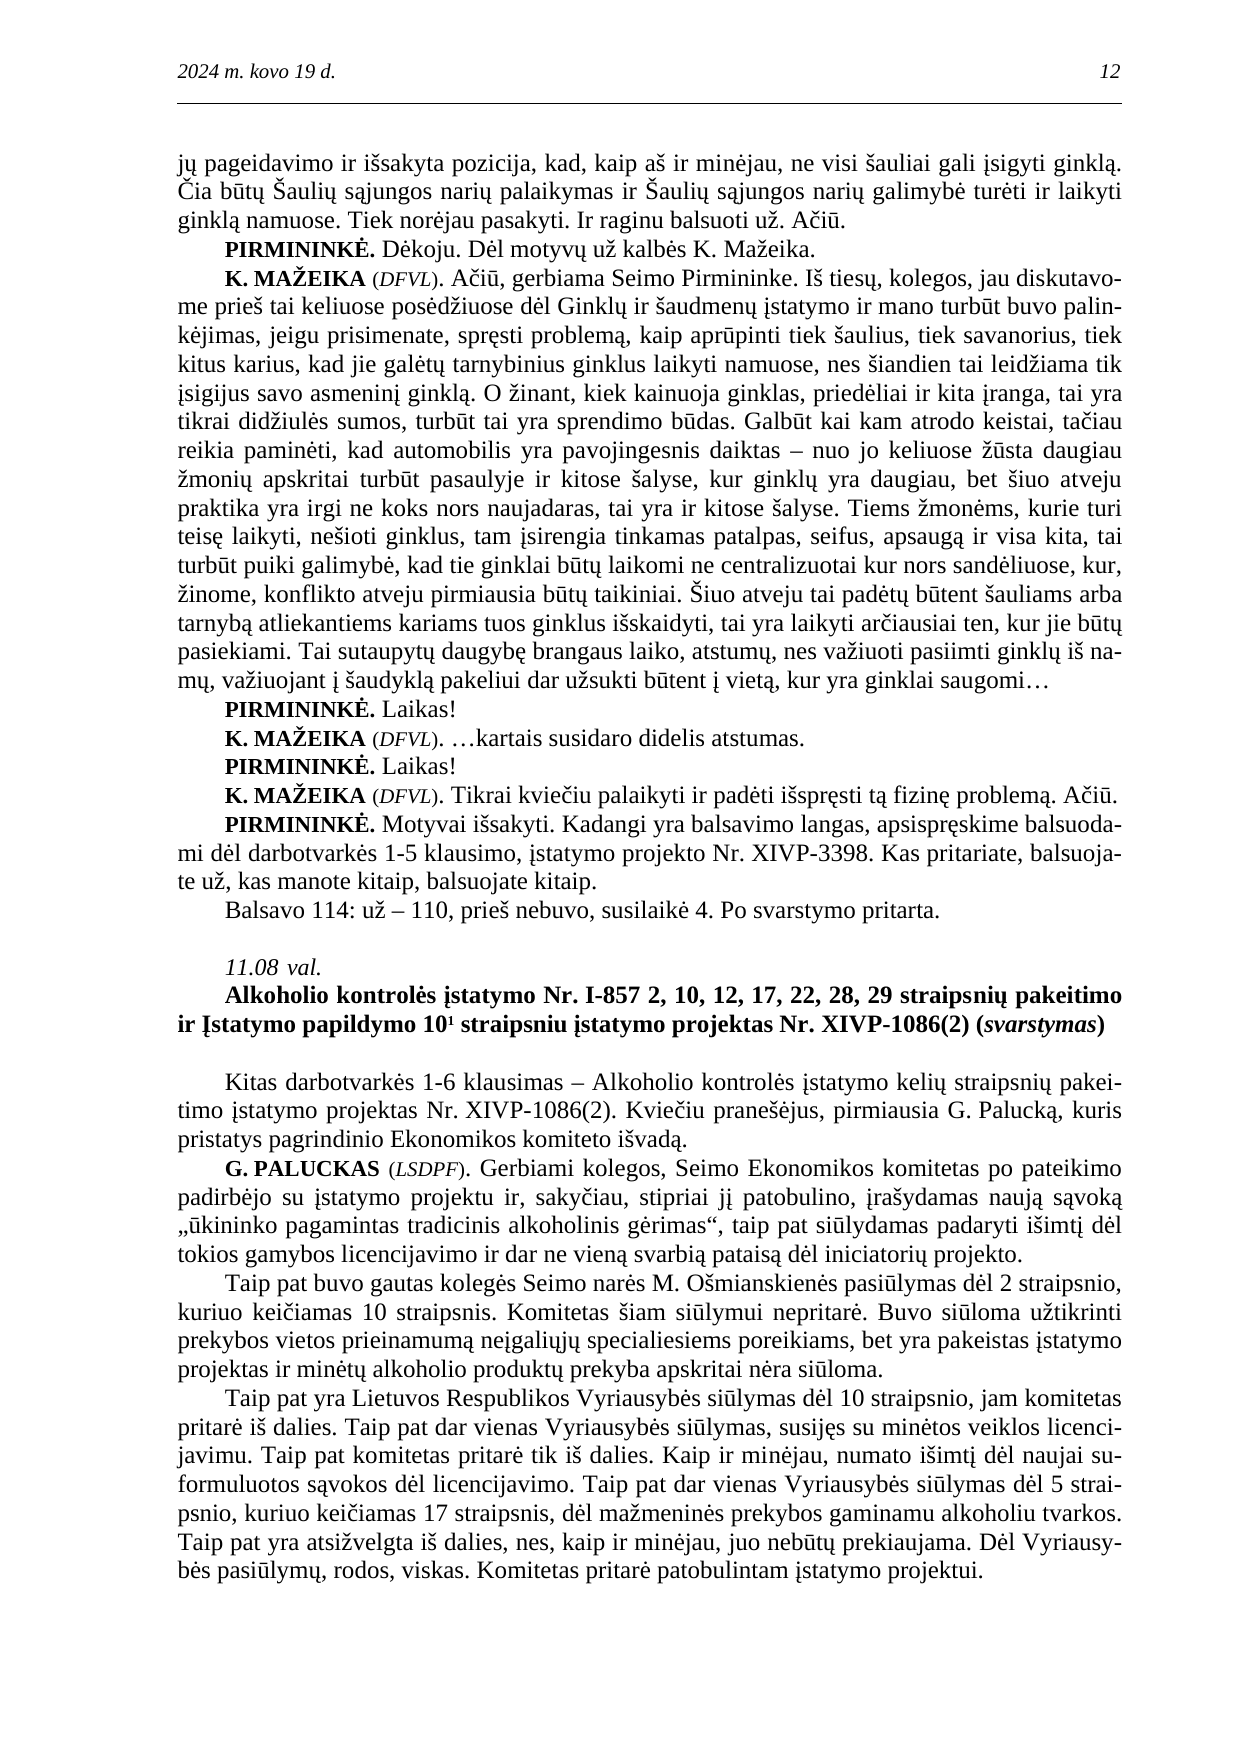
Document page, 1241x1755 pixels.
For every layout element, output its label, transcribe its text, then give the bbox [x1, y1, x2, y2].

text Taip pat yra Lie­tu­vos Res­pub­li­kos Vy­riau­sy­bės siū­ly­mas dėl 10 straips­nio, jam ko­mi­te­tas pri­ta­rė iš da­lies. Taip pat dar vie­nas Vy­riau­sy­bės siū­ly­mas, su­si­jęs su mi­nė­tos veik­los li­cen­ci­ja­vi­mu. Taip pat ko­mi­te­tas pri­ta­rė tik iš da­lies. Kaip ir mi­nė­jau, nu­ma­to iš­im­tį dėl nau­jai su­for­mu­luo­tos są­vo­kos dėl li­cen­ci­ja­vi­mo. Taip pat dar vie­nas Vy­riau­sy­bės siū­ly­mas dėl 5 strai­ps­nio, ku­riuo kei­čia­mas 17 straips­nis, dėl maž­me­ni­nės pre­ky­bos ga­mi­na­mu al­ko­ho­liu tvar­kos. Taip pat yra at­si­žvelg­ta iš da­lies, nes, kaip ir mi­nė­jau, juo ne­bū­tų pre­kiau­ja­ma. Dėl Vy­riau­sy­bės pa­siū­ly­mų, ro­dos, vis­kas. Ko­mi­te­tas pri­ta­rė pa­to­bu­lin­tam įsta­ty­mo pro­jek­tui. [177, 1383, 1122, 1584]
text Al­ko­ho­lio kon­tro­lės įsta­ty­mo Nr. I-857 2, 10, 12, 17, 22, 28, 29 straips­nių pa­kei­ti­mo ir Įsta­ty­mo pa­pil­dy­mo 101 straips­niu įsta­ty­mo pro­jek­tas Nr. XIVP-1086(2) (svars­ty­mas) [177, 980, 1122, 1038]
text K. MAŽEIKA (DFVL). Ačiū, ger­bia­ma Sei­mo Pir­mi­nin­ke. Iš tie­sų, ko­le­gos, jau dis­ku­ta­vo­me prieš tai ke­liuo­se po­sė­džiuo­se dėl Gin­klų ir šaud­me­nų įsta­ty­mo ir ma­no tur­būt bu­vo pa­lin­kė­ji­mas, jei­gu pri­si­me­na­te, spręs­ti pro­ble­mą, kaip ap­rū­pin­ti tiek šau­lius, tiek sa­va­no­rius, tiek ki­tus ka­rius, kad jie ga­lė­tų tar­ny­bi­nius gin­klus lai­ky­ti na­muo­se, nes šian­dien tai lei­džia­ma tik įsi­gi­jus sa­vo as­me­ni­nį gin­klą. O ži­nant, kiek kai­nuo­ja gin­klas, prie­dė­liai ir ki­ta įran­ga, tai yra tik­rai di­džiu­lės su­mos, tur­būt tai yra spren­di­mo bū­das. Gal­būt kai kam at­ro­do keis­tai, ta­čiau rei­kia pa­mi­nė­ti, kad au­to­mo­bi­lis yra pa­vo­jin­ges­nis daik­tas – nuo jo ke­liuo­se žūs­ta dau­giau žmo­nių ap­skri­tai tur­būt pa­sau­ly­je ir ki­to­se ša­ly­se, kur gin­klų yra dau­giau, bet šiuo at­ve­ju prak­ti­ka yra ir­gi ne koks nors nau­ja­da­ras, tai yra ir ki­to­se ša­ly­se. Tiems žmo­nėms, ku­rie tu­ri tei­sę lai­ky­ti, ne­šio­ti gin­klus, tam įsi­ren­gia tin­ka­mas pa­tal­pas, sei­fus, ap­sau­gą ir vi­sa ki­ta, tai tur­būt pui­ki ga­li­my­bė, kad tie gin­klai bū­tų lai­ko­mi ne cen­tra­li­zuo­tai kur nors san­dė­liuo­se, kur, ži­no­me, kon­flik­to at­ve­ju pir­miau­sia bū­tų tai­ki­niai. Šiuo at­ve­ju tai pa­dė­tų bū­tent šau­liams ar­ba tar­ny­bą at­lie­kan­tiems ka­riams tuos gin­klus iš­skai­dy­ti, tai yra lai­ky­ti ar­čiau­siai ten, kur jie bū­tų pa­sie­kia­mi. Tai su­tau­py­tų dau­gy­bę bran­gaus lai­ko, at­stu­mų, nes va­žiuo­ti pa­si­im­ti gin­klų iš na­mų, va­žiuo­jant į šau­dyk­lą pa­ke­liui dar už­suk­ti bū­tent į vie­tą, kur yra gin­klai sau­go­mi… [177, 263, 1122, 694]
text Bal­sa­vo 114: už – 110, prieš ne­bu­vo, su­si­lai­kė 4. Po svars­ty­mo pri­tar­ta. [177, 895, 1122, 924]
text K. MAŽEIKA (DFVL). …kar­tais su­si­da­ro di­de­lis at­stu­mas. [177, 723, 1122, 751]
text PIRMININKĖ. Mo­ty­vai iš­sa­ky­ti. Ka­dan­gi yra bal­sa­vi­mo lan­gas, ap­si­spręs­ki­me bal­suo­da­mi dėl dar­bo­tvarkės 1-5 klau­si­mo, įsta­ty­mo pro­jek­to Nr. XIVP-3398. Kas pri­ta­ria­te, bal­suo­ja­te už, kas ma­no­te ki­taip, bal­suo­ja­te ki­taip. [177, 809, 1122, 895]
text Taip pat bu­vo gau­tas ko­le­gės Sei­mo na­rės M. Oš­mians­kie­nės pa­siū­ly­mas dėl 2 straips­nio, ku­riuo kei­čia­mas 10 straips­nis. Ko­mi­te­tas šiam siū­ly­mui ne­pri­ta­rė. Bu­vo siū­lo­ma už­tik­rin­ti pre­ky­bos vie­tos pri­ei­na­mu­mą ne­įga­lių­jų spe­cia­lie­siems po­rei­kiams, bet yra pa­keis­tas įsta­ty­mo pro­jek­tas ir mi­nė­tų al­ko­ho­lio pro­duk­tų pre­ky­ba ap­skri­tai nė­ra siū­lo­ma. [177, 1268, 1122, 1383]
text K. MAŽEIKA (DFVL). Tik­rai kvie­čiu pa­lai­ky­ti ir pa­dė­ti iš­spręs­ti tą fi­zi­nę pro­ble­mą. Ačiū. [177, 780, 1122, 809]
text 11.08 val. [224, 953, 1122, 980]
text PIRMININKĖ. Lai­kas! [177, 694, 1122, 723]
text PIRMININKĖ. Dė­ko­ju. Dėl mo­ty­vų už kal­bės K. Ma­žei­ka. [177, 234, 1122, 263]
text jų pa­gei­da­vi­mo ir iš­sa­ky­ta po­zi­ci­ja, kad, kaip aš ir mi­nė­jau, ne vi­si šau­liai ga­li įsi­gy­ti gin­klą. Čia bū­tų Šau­lių są­jun­gos na­rių pa­lai­ky­mas ir Šau­lių są­jun­gos na­rių ga­li­my­bė tu­rė­ti ir lai­ky­ti gin­klą na­muo­se. Tiek no­rė­jau pa­sa­ky­ti. Ir ra­gi­nu bal­suo­ti už. Ačiū. [177, 148, 1122, 234]
text G. PALUCKAS (LSDPF). Ger­bia­mi ko­le­gos, Sei­mo Eko­no­mi­kos ko­mi­te­tas po pa­tei­ki­mo pa­dir­bė­jo su įsta­ty­mo pro­jek­tu ir, sa­ky­čiau, stip­riai jį pa­to­bu­li­no, įra­šy­da­mas nau­ją są­vo­ką „ūki­nin­ko pa­ga­min­tas tra­di­ci­nis al­ko­ho­li­nis gė­ri­mas“, taip pat siū­ly­da­mas pa­da­ry­ti iš­im­tį dėl to­kios ga­my­bos li­cen­ci­ja­vi­mo ir dar ne vie­ną svar­bią pa­tai­są dėl ini­cia­to­rių pro­jek­to. [177, 1153, 1122, 1268]
text PIRMININKĖ. Lai­kas! [177, 751, 1122, 780]
text Ki­tas dar­bo­tvarkės 1-6 klau­si­mas – Al­ko­ho­lio kon­tro­lės įsta­ty­mo ke­lių straips­nių pa­kei­timo įsta­ty­mo pro­jek­tas Nr. XIVP-1086(2). Kvie­čiu pra­ne­šė­jus, pir­miau­sia G. Pa­luc­ką, ku­ris pri­sta­tys pa­grin­di­nio Eko­no­mi­kos ko­mi­te­to iš­va­dą. [177, 1067, 1122, 1153]
